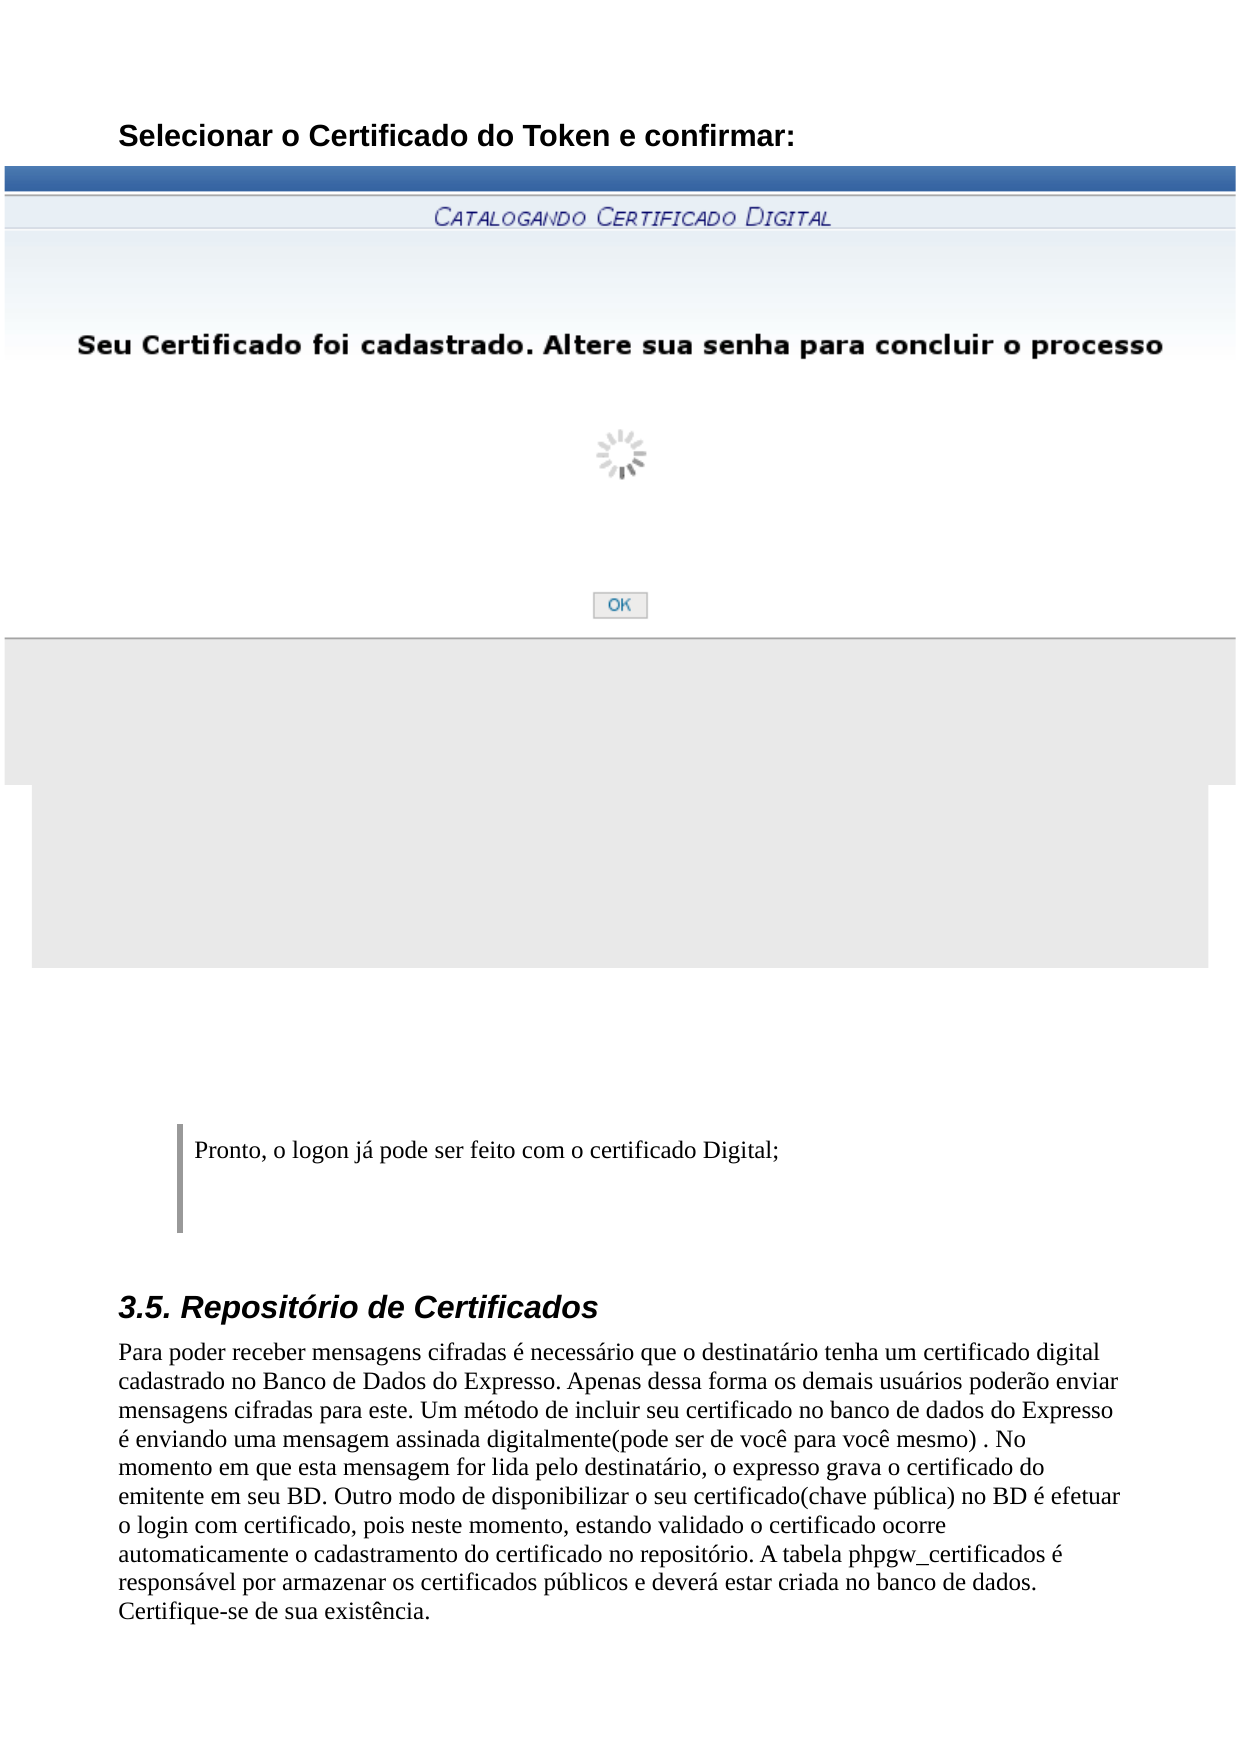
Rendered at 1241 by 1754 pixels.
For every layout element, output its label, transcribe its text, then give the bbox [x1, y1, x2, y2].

subtitle 3.5. Repositório de Certificados [118, 1288, 1122, 1325]
text Pronto, o logon já pode ser feito com o certificado Digital; [183, 1124, 1063, 1233]
text Para poder receber mensagens cifradas é necessário que o destinatário tenha um certificado digital cadastrado no Banco de Dados do Expresso. Apenas dessa forma os demais usuários poderão enviar mensagens cifradas para este. Um método de incluir seu certificado no banco de dados do Expresso é enviando uma mensagem assinada digitalmente(pode ser de você para você mesmo) . No momento em que esta mensagem for lida pelo destinatário, o expresso grava o certificado do emitente em seu BD. Outro modo de disponibilizar o seu certificado(chave pública) no BD é efetuar o login com certificado, pois neste momento, estando validado o certificado ocorre automaticamente o cadastramento do certificado no repositório. A tabela phpgw_certificados é responsável por armazenar os certificados públicos e deverá estar criada no banco de dados. Certifique-se de sua existência. [118, 1337, 1122, 1625]
subtitle Selecionar o Certificado do Token e confirmar: [118, 118, 1122, 153]
picture [4, 166, 1236, 968]
